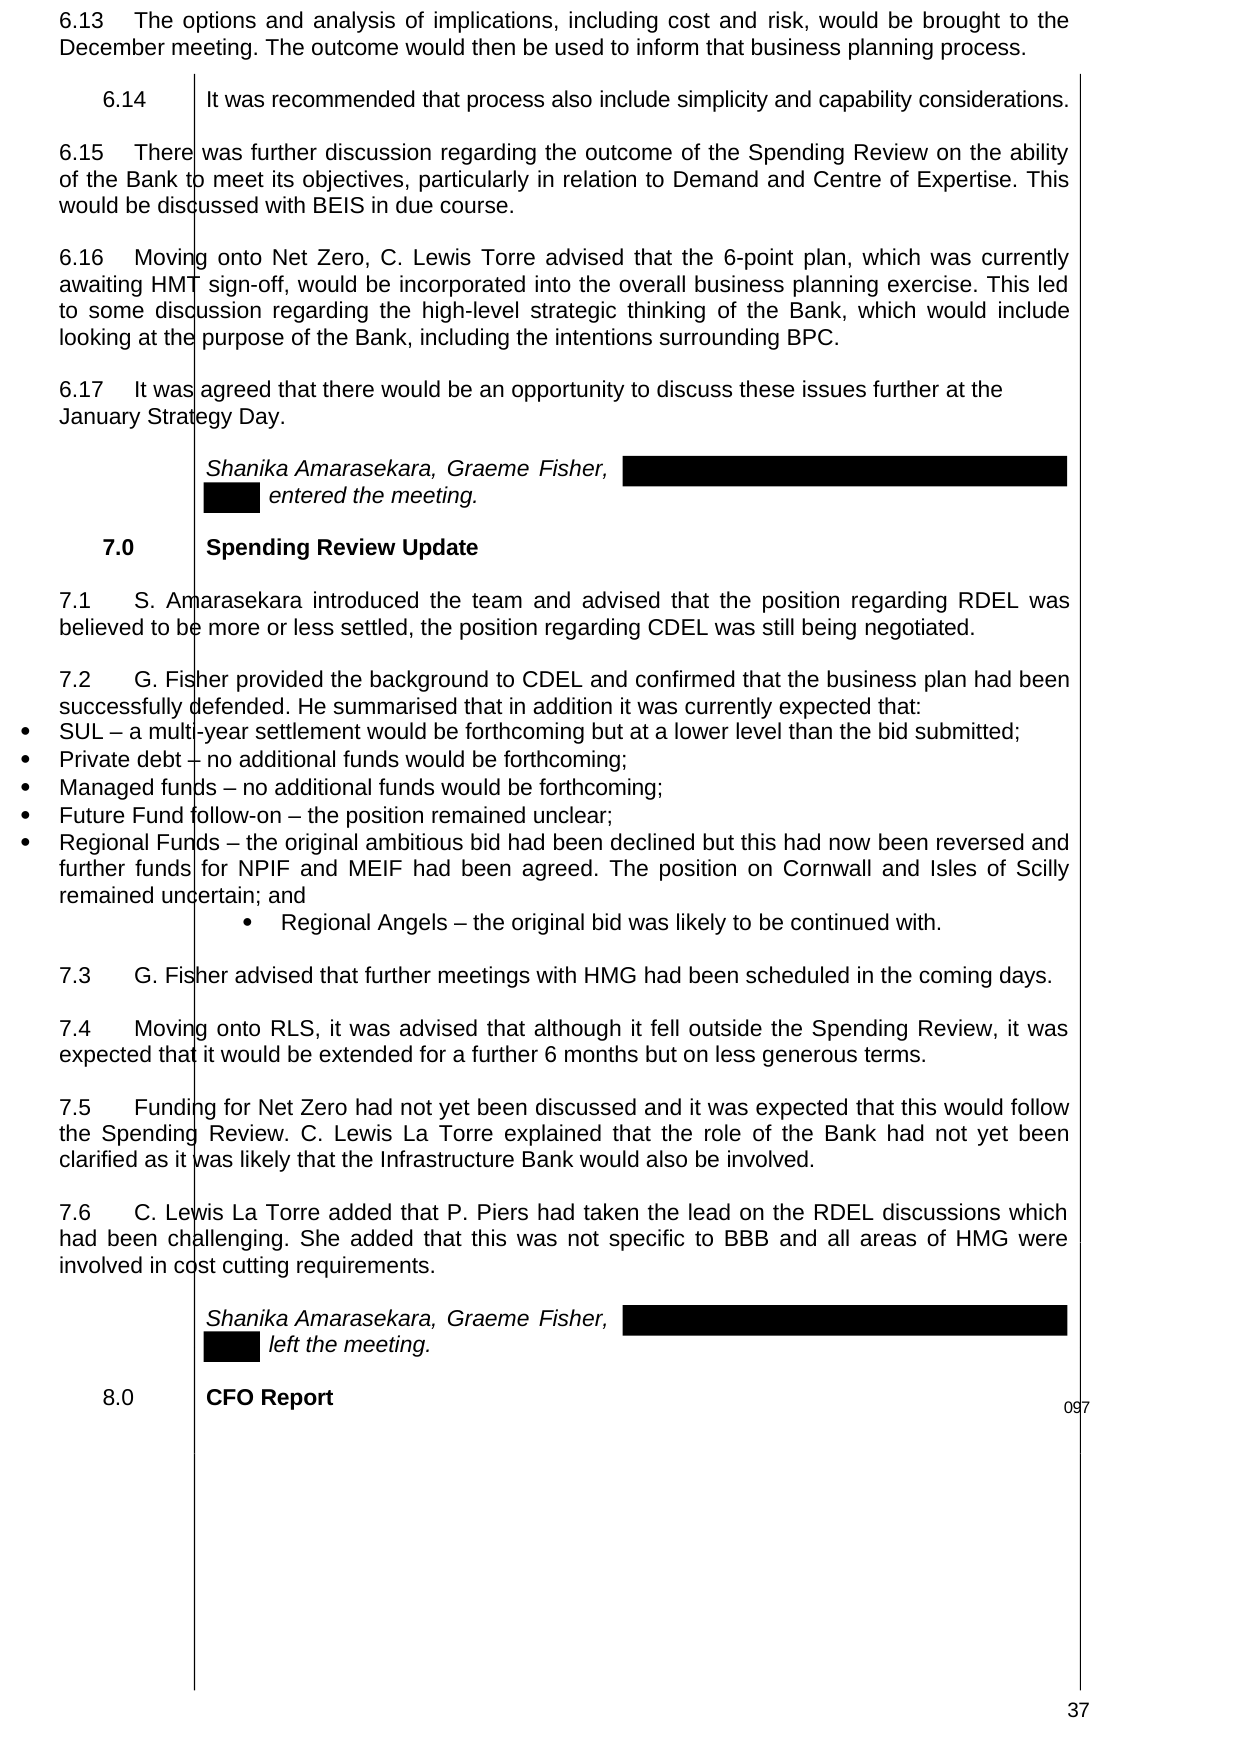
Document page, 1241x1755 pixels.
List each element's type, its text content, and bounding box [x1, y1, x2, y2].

text Shanika Amarasekara, Graeme Fisher, left the meeting. [206, 1304, 637, 1357]
list Moving onto Net Zero, C. Lewis Torre advised that the 6-point plan, which was currently awaiting HMT sign-off, would be incorporated into the overall business planning exercise. This led to some discussion regarding the high-level strategic thinking of the Bank, which would include looking at the purpose of the Bank, including the intentions surrounding BPC. [196, 244, 1070, 350]
list Funding for Net Zero had not yet been discussed and it was expected that this would follow the Spending Review. C. Lewis La Torre explained that the role of the Bank had not yet been clarified as it was likely that the Infrastructure Bank would also be involved. [196, 1094, 1070, 1173]
list Regional Funds – the original ambitious bid had been declined but this had now been reversed and further funds for NPIF and MEIF had been agreed. The position on Cornwall and Isles of Scilly remained uncertain; and [21, 829, 193, 908]
list G. Fisher provided the background to CDEL and confirmed that the business plan had been successfully defended. He summarised that in addition it was currently expected that: [196, 666, 1070, 719]
list It was recommended that process also include simplicity and capability considerations. [1081, 86, 1182, 113]
subtitle Spending Review Update [102, 534, 193, 561]
list Regional Funds – the original ambitious bid had been declined but this had now been reversed and further funds for NPIF and MEIF had been agreed. The position on Cornwall and Isles of Scilly remained uncertain; and [196, 829, 1069, 908]
list Funding for Net Zero had not yet been discussed and it was expected that this would follow the Spending Review. C. Lewis La Torre explained that the role of the Bank had not yet been clarified as it was likely that the Infrastructure Bank would also be involved. [59, 1094, 193, 1173]
subtitle Spending Review Update [1081, 534, 1182, 561]
list There was further discussion regarding the outcome of the Spending Review on the ability of the Bank to meet its objectives, particularly in relation to Demand and Centre of Expertise. This would be discussed with BEIS in due course. [59, 139, 193, 218]
list Managed funds – no additional funds would be forthcoming; [196, 773, 1079, 801]
list It was recommended that process also include simplicity and capability considerations. [196, 86, 1079, 113]
list It was agreed that there would be an opportunity to discuss these issues further at the January Strategy Day. [196, 376, 1069, 429]
list Managed funds – no additional funds would be forthcoming; [1081, 773, 1182, 801]
text Shanika Amarasekara, Graeme Fisher, entered the meeting. [206, 455, 637, 508]
list SUL – a multi-year settlement would be forthcoming but at a lower level than the bid submitted; [21, 719, 193, 745]
list CFO Report 097 [1081, 1383, 1182, 1417]
list [1081, 908, 1182, 936]
list S. Amarasekara introduced the team and advised that the position regarding RDEL was believed to be more or less settled, the position regarding CDEL was still being negotiated. [59, 587, 193, 640]
list CFO Report 097 [196, 1383, 1079, 1417]
list S. Amarasekara introduced the team and advised that the position regarding RDEL was believed to be more or less settled, the position regarding CDEL was still being negotiated. [196, 587, 1071, 640]
list Moving onto Net Zero, C. Lewis Torre advised that the 6-point plan, which was currently awaiting HMT sign-off, would be incorporated into the overall business planning exercise. This led to some discussion regarding the high-level strategic thinking of the Bank, which would include looking at the purpose of the Bank, including the intentions surrounding BPC. [59, 244, 193, 350]
list G. Fisher advised that further meetings with HMG had been scheduled in the coming days. [59, 962, 193, 988]
list Moving onto RLS, it was advised that although it fell outside the Spending Review, it was expected that it would be extended for a further 6 months but on less generous terms. [196, 1014, 1070, 1067]
list Private debt – no additional funds would be forthcoming; [1081, 745, 1182, 773]
subtitle Spending Review Update [196, 534, 1079, 561]
list Future Fund follow-on – the position remained unclear; [1081, 801, 1182, 829]
list It was agreed that there would be an opportunity to discuss these issues further at the January Strategy Day. [59, 376, 193, 429]
list Managed funds – no additional funds would be forthcoming; [21, 773, 193, 801]
list Private debt – no additional funds would be forthcoming; [196, 745, 1079, 773]
list Private debt – no additional funds would be forthcoming; [21, 745, 193, 773]
list G. Fisher advised that further meetings with HMG had been scheduled in the coming days. [196, 962, 1069, 988]
list Future Fund follow-on – the position remained unclear; [196, 801, 1079, 829]
list Moving onto RLS, it was advised that although it fell outside the Spending Review, it was expected that it would be extended for a further 6 months but on less generous terms. [59, 1014, 193, 1067]
list C. Lewis La Torre added that P. Piers had taken the lead on the RDEL discussions which had been challenging. She added that this was not specific to BBB and all areas of HMG were involved in cost cutting requirements. [196, 1199, 1069, 1278]
list CFO Report 097 [102, 1383, 193, 1417]
list It was recommended that process also include simplicity and capability considerations. [102, 86, 193, 113]
list The options and analysis of implications, including cost and risk, would be brought to the December meeting. The outcome would then be used to inform that business planning process. [59, 7, 1070, 60]
list G. Fisher provided the background to CDEL and confirmed that the business plan had been successfully defended. He summarised that in addition it was currently expected that: [59, 666, 193, 719]
list There was further discussion regarding the outcome of the Spending Review on the ability of the Bank to meet its objectives, particularly in relation to Demand and Centre of Expertise. This would be discussed with BEIS in due course. [196, 139, 1070, 218]
list Regional Angels – the original bid was likely to be continued with. [243, 908, 1079, 936]
list SUL – a multi-year settlement would be forthcoming but at a lower level than the bid submitted; [196, 719, 1069, 745]
list C. Lewis La Torre added that P. Piers had taken the lead on the RDEL discussions which had been challenging. She added that this was not specific to BBB and all areas of HMG were involved in cost cutting requirements. [59, 1199, 193, 1278]
list Future Fund follow-on – the position remained unclear; [21, 801, 193, 829]
